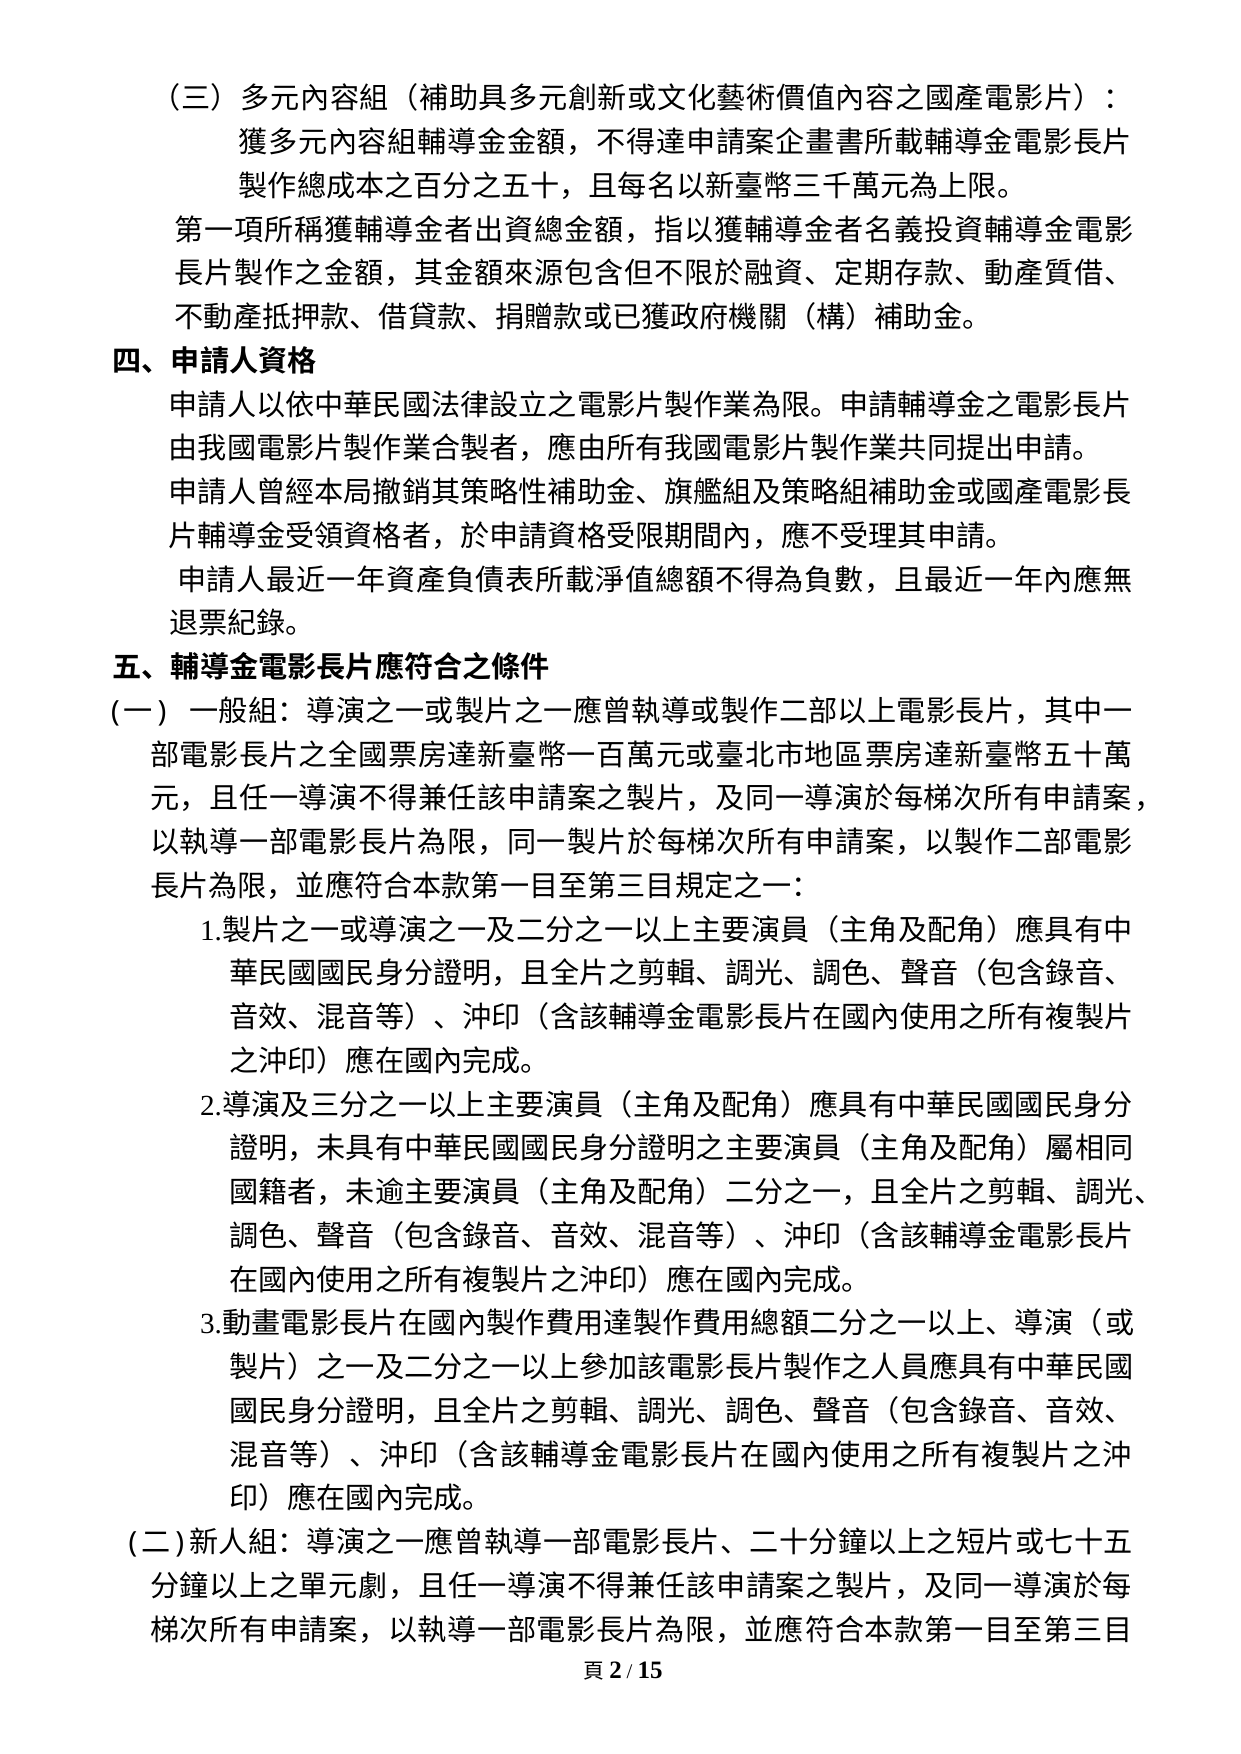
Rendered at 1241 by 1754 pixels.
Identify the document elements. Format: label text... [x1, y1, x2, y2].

text 四、申請人資格 [112, 336, 1134, 380]
text 申請人最近一年資產負債表所載淨值總額不得為負數，且最近一年內應無退票紀錄。 [140, 555, 1134, 643]
text (一) 一般組：導演之一或製片之一應曾執導或製作二部以上電影長片，其中一部電影長片之全國票房達新臺幣一百萬元或臺北市地區票房達新臺幣五十萬元，且任一導演不得兼任該申請案之製片，及同一導演於每梯次所有申請案，以執導一部電影長片為限，同一製片於每梯次所有申請案，以製作二部電影長片為限，並應符合本款第一目至第三目規定之一： [106, 686, 1134, 905]
text 申請人以依中華民國法律設立之電影片製作業為限。申請輔導金之電影長片由我國電影片製作業合製者，應由所有我國電影片製作業共同提出申請。 [168, 380, 1134, 468]
text （三）多元內容組（補助具多元創新或文化藝術價值內容之國產電影片）：獲多元內容組輔導金金額，不得達申請案企畫書所載輔導金電影長片製作總成本之百分之五十，且每名以新臺幣三千萬元為上限。 [151, 74, 1134, 205]
text 3.動畫電影長片在國內製作費用達製作費用總額二分之一以上、導演（或製片）之一及二分之一以上參加該電影長片製作之人員應具有中華民國國民身分證明，且全片之剪輯、調光、調色、聲音（包含錄音、音效、混音等）、沖印（含該輔導金電影長片在國內使用之所有複製片之沖印）應在國內完成。 [200, 1299, 1134, 1518]
text 第一項所稱獲輔導金者出資總金額，指以獲輔導金者名義投資輔導金電影長片製作之金額，其金額來源包含但不限於融資、定期存款、動產質借、不動產抵押款、借貸款、捐贈款或已獲政府機關（構）補助金。 [174, 205, 1134, 336]
text 2.導演及三分之一以上主要演員（主角及配角）應具有中華民國國民身分證明，未具有中華民國國民身分證明之主要演員（主角及配角）屬相同國籍者，未逾主要演員（主角及配角）二分之一，且全片之剪輯、調光、調色、聲音（包含錄音、音效、混音等）、沖印（含該輔導金電影長片在國內使用之所有複製片之沖印）應在國內完成。 [200, 1080, 1134, 1299]
text 1.製片之一或導演之一及二分之一以上主要演員（主角及配角）應具有中華民國國民身分證明，且全片之剪輯、調光、調色、聲音（包含錄音、音效、混音等）、沖印（含該輔導金電影長片在國內使用之所有複製片之沖印）應在國內完成。 [200, 905, 1134, 1080]
text (二)新人組：導演之一應曾執導一部電影長片、二十分鐘以上之短片或七十五分鐘以上之單元劇，且任一導演不得兼任該申請案之製片，及同一導演於每梯次所有申請案，以執導一部電影長片為限，並應符合本款第一目至第三目 [106, 1518, 1134, 1649]
text 五、輔導金電影長片應符合之條件 [112, 643, 1134, 686]
text 申請人曾經本局撤銷其策略性補助金、旗艦組及策略組補助金或國產電影長片輔導金受領資格者，於申請資格受限期間內，應不受理其申請。 [168, 468, 1134, 555]
